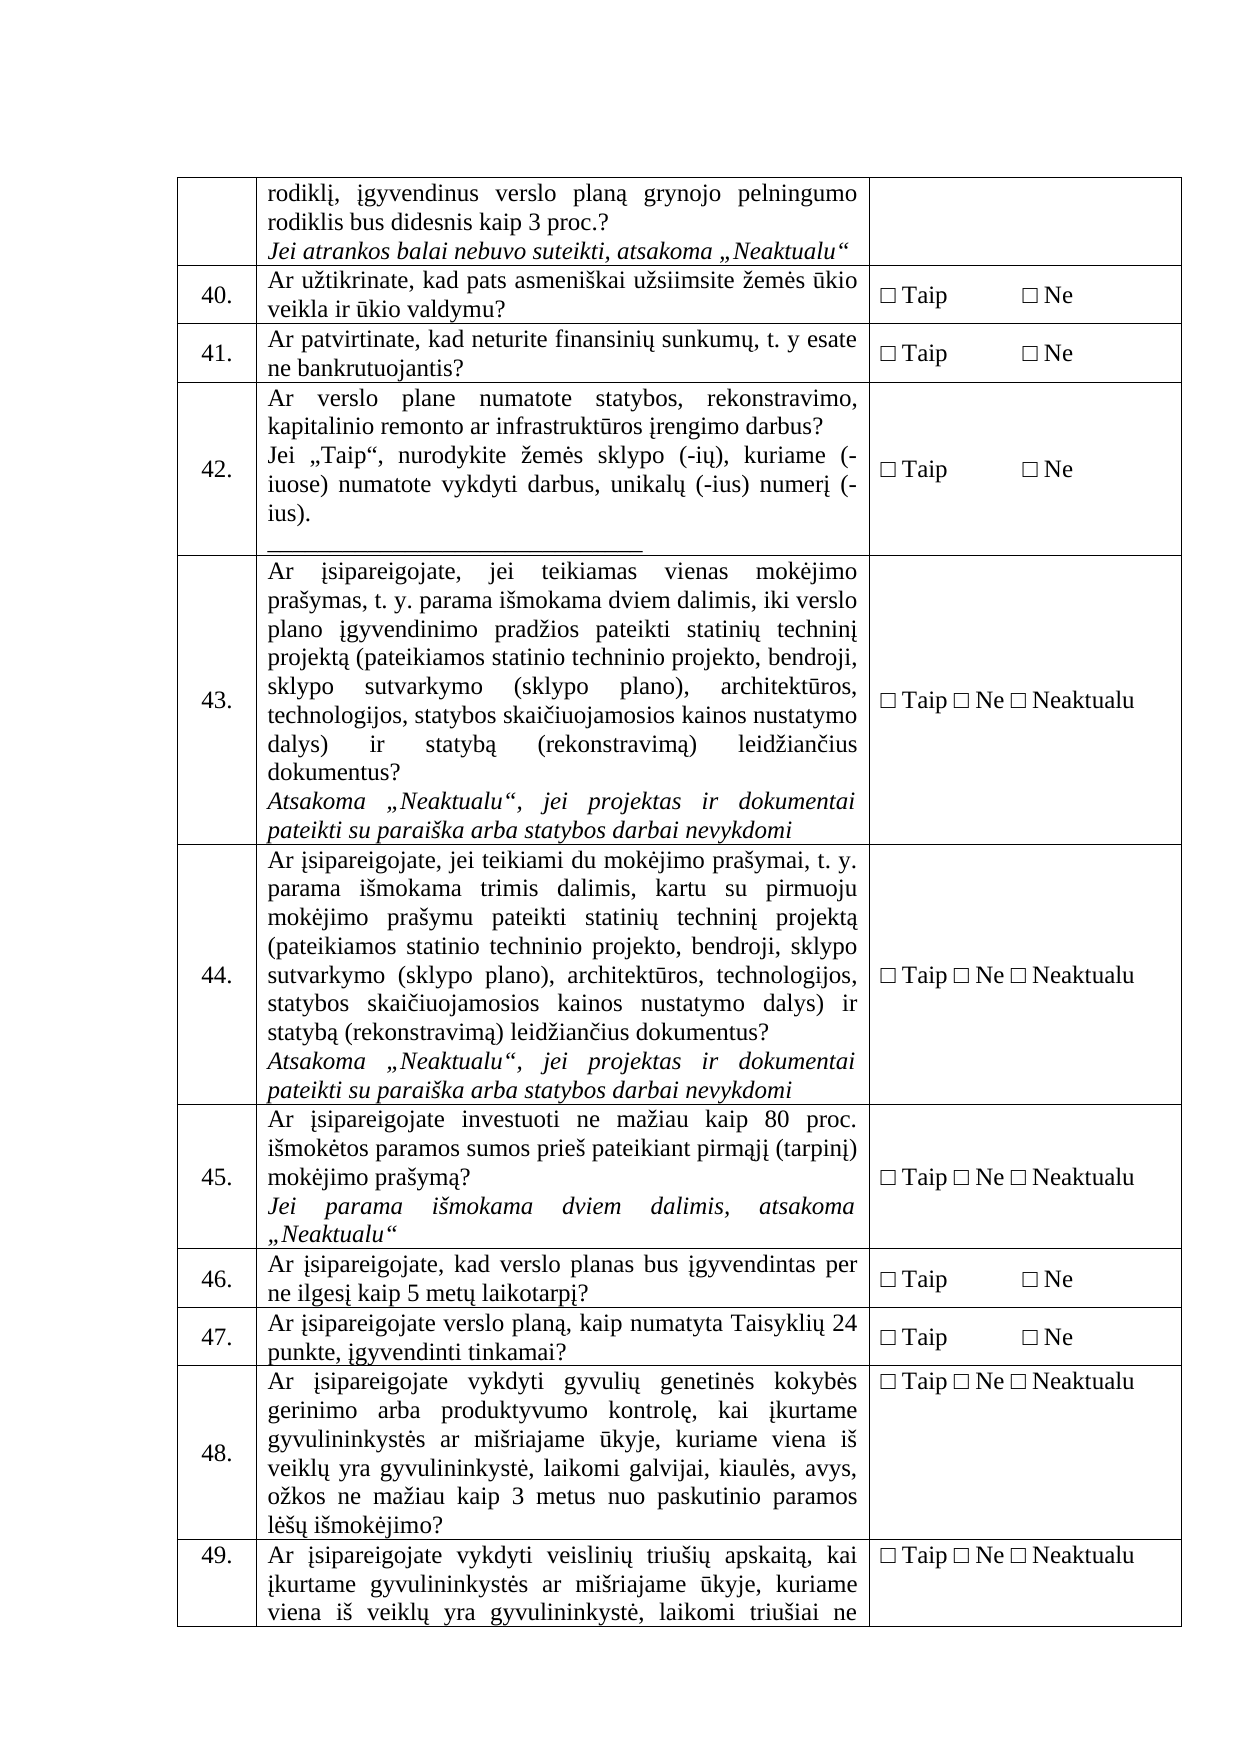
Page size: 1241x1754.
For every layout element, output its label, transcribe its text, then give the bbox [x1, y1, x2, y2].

table_cell [870, 178, 1181, 264]
table_cell 47. [178, 1308, 256, 1365]
table_cell □ Taip □ Ne □ Neaktualu [870, 1366, 1181, 1539]
table_cell Ar įsipareigojate vykdyti veislinių triušių apskaitą, kai įkurtame gyvulininkystės ar mišriajame ūkyje, kuriame viena iš veiklų yra gyvulininkystė, laikomi triušiai ne [257, 1540, 869, 1626]
table_cell 43. [178, 556, 256, 844]
table_cell □ Taip □ Ne [870, 1249, 1181, 1307]
table_cell [178, 178, 256, 264]
table_cell rodiklį, įgyvendinus verslo planą grynojo pelningumo rodiklis bus didesnis kaip 3 proc.? Jei atrankos balai nebuvo suteikti, atsakoma „Neaktualu“ [257, 178, 869, 264]
table_cell □ Taip □ Ne □ Neaktualu [870, 845, 1181, 1103]
table_cell □ Taip □ Ne [870, 266, 1181, 323]
table_cell □ Taip □ Ne □ Neaktualu [870, 1105, 1181, 1248]
table_cell □ Taip □ Ne [870, 383, 1181, 555]
table_cell Ar įsipareigojate investuoti ne mažiau kaip 80 proc. išmokėtos paramos sumos prieš pateikiant pirmąjį (tarpinį) mokėjimo prašymą? Jei parama išmokama dviem dalimis, atsakoma „Neaktualu“ [257, 1105, 869, 1248]
table_cell 49. [178, 1540, 256, 1626]
table_cell 44. [178, 845, 256, 1103]
table_cell 48. [178, 1366, 256, 1539]
table_cell Ar įsipareigojate, kad verslo planas bus įgyvendintas per ne ilgesį kaip 5 metų laikotarpį? [257, 1249, 869, 1307]
table_cell Ar patvirtinate, kad neturite finansinių sunkumų, t. y esate ne bankrutuojantis? [257, 324, 869, 382]
table_cell Ar įsipareigojate, jei teikiami du mokėjimo prašymai, t. y. parama išmokama trimis dalimis, kartu su pirmuoju mokėjimo prašymu pateikti statinių techninį projektą (pateikiamos statinio techninio projekto, bendroji, sklypo sutvarkymo (sklypo plano), architektūros, technologijos, statybos skaičiuojamosios kainos nustatymo dalys) ir statybą (rekonstravimą) leidžiančius dokumentus? Atsakoma „Neaktualu“, jei projektas ir dokumentai pateikti su paraiška arba statybos darbai nevykdomi [257, 845, 869, 1103]
table_cell □ Taip □ Ne [870, 1308, 1181, 1365]
table_cell Ar įsipareigojate, jei teikiamas vienas mokėjimo prašymas, t. y. parama išmokama dviem dalimis, iki verslo plano įgyvendinimo pradžios pateikti statinių techninį projektą (pateikiamos statinio techninio projekto, bendroji, sklypo sutvarkymo (sklypo plano), architektūros, technologijos, statybos skaičiuojamosios kainos nustatymo dalys) ir statybą (rekonstravimą) leidžiančius dokumentus? Atsakoma „Neaktualu“, jei projektas ir dokumentai pateikti su paraiška arba statybos darbai nevykdomi [257, 556, 869, 844]
table_cell □ Taip □ Ne □ Neaktualu [870, 556, 1181, 844]
table_cell □ Taip □ Ne [870, 324, 1181, 382]
table_cell Ar užtikrinate, kad pats asmeniškai užsiimsite žemės ūkio veikla ir ūkio valdymu? [257, 266, 869, 323]
table_cell 40. [178, 266, 256, 323]
table_cell 41. [178, 324, 256, 382]
table_cell 46. [178, 1249, 256, 1307]
table_cell 42. [178, 383, 256, 555]
table_cell Ar verslo plane numatote statybos, rekonstravimo, kapitalinio remonto ar infrastruktūros įrengimo darbus? Jei „Taip“, nurodykite žemės sklypo (-ių), kuriame (-iuose) numatote vykdyti darbus, unikalų (-ius) numerį (-ius). ______________________________ [257, 383, 869, 555]
table_cell Ar įsipareigojate verslo planą, kaip numatyta Taisyklių 24 punkte, įgyvendinti tinkamai? [257, 1308, 869, 1365]
table_cell 45. [178, 1105, 256, 1248]
table_cell □ Taip □ Ne □ Neaktualu [870, 1540, 1181, 1626]
table_cell Ar įsipareigojate vykdyti gyvulių genetinės kokybės gerinimo arba produktyvumo kontrolę, kai įkurtame gyvulininkystės ar mišriajame ūkyje, kuriame viena iš veiklų yra gyvulininkystė, laikomi galvijai, kiaulės, avys, ožkos ne mažiau kaip 3 metus nuo paskutinio paramos lėšų išmokėjimo? [257, 1366, 869, 1539]
